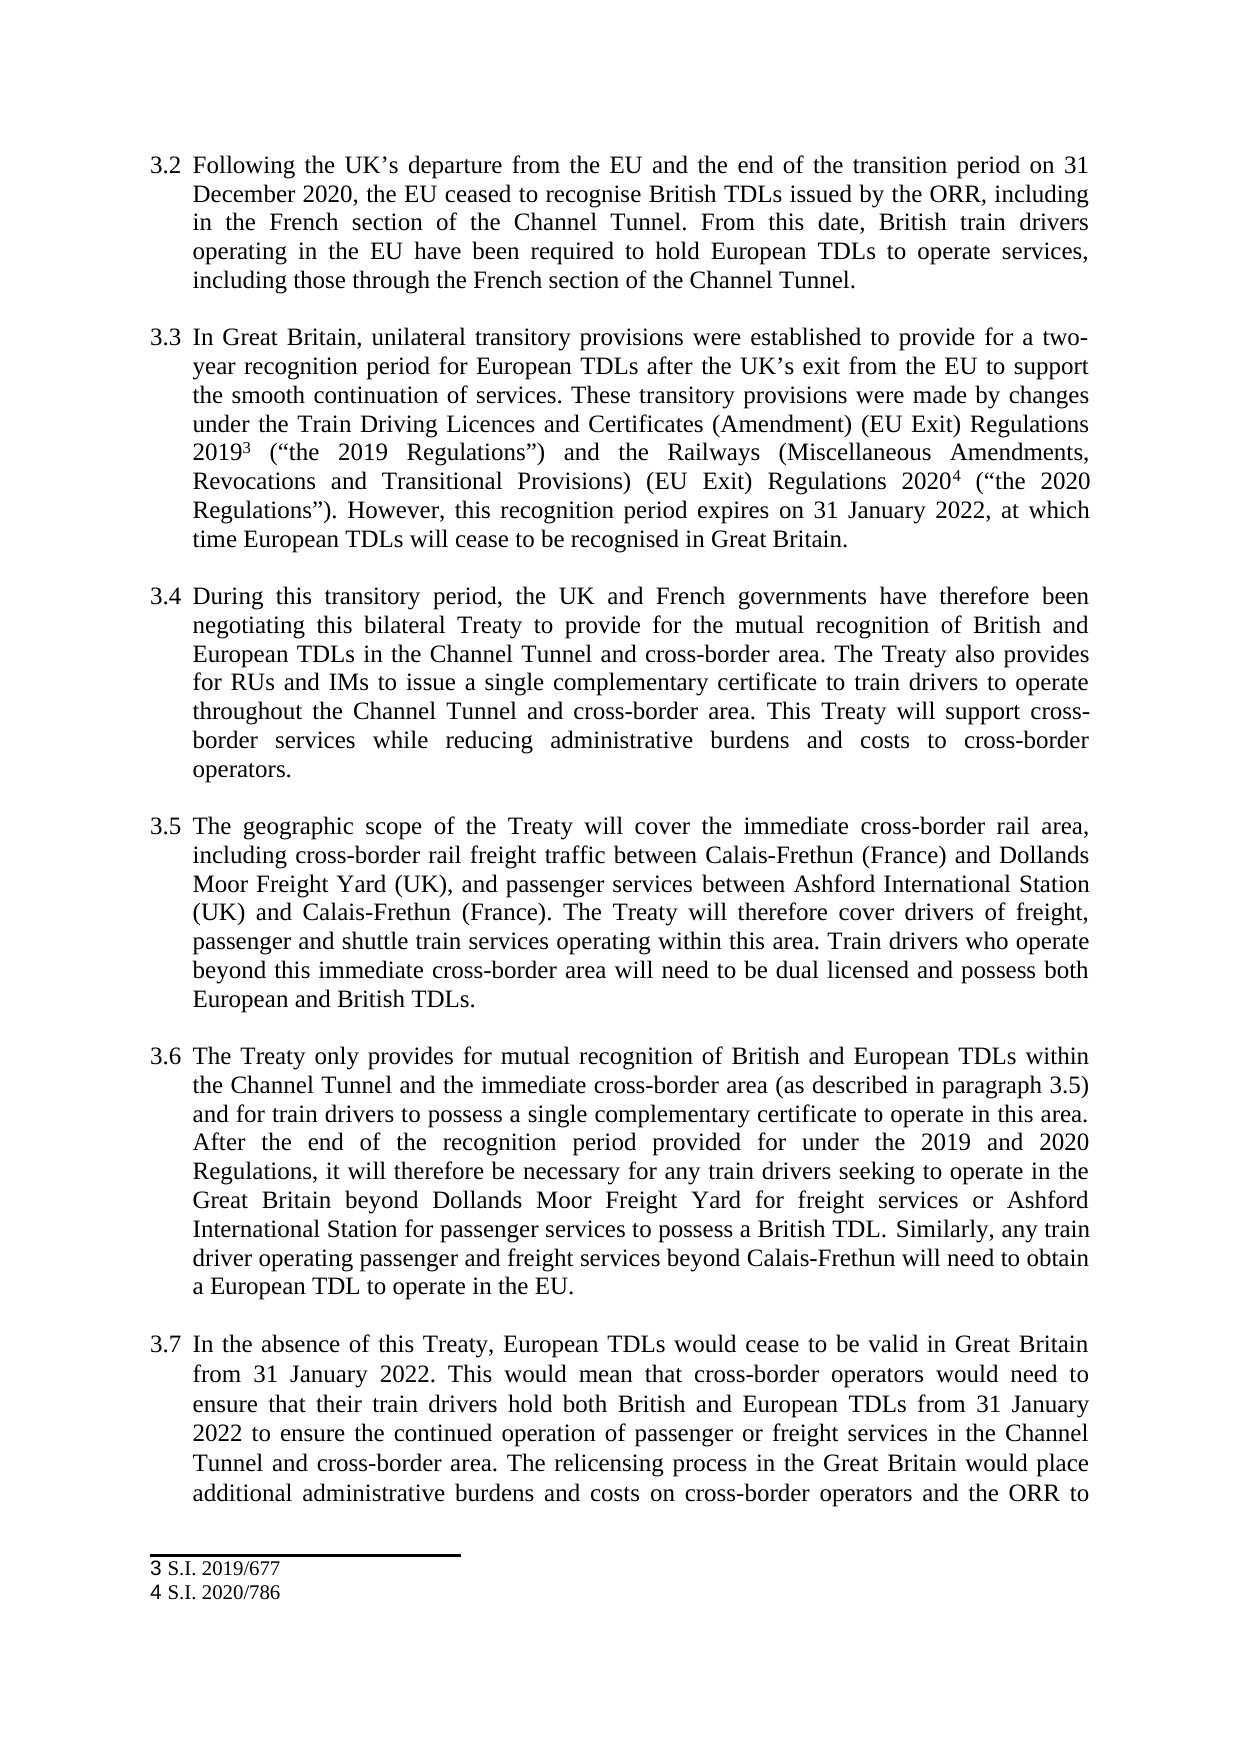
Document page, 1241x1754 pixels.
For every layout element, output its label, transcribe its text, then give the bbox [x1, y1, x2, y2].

list Following the UK’s departure from the EU and the end of the transition period on 31 December 2020, the EU ceased to recognise British TDLs issued by the ORR, including in the French section of the Channel Tunnel. From this date, British train drivers operating in the EU have been required to hold European TDLs to operate services, including those through the French section of the Channel Tunnel. [150, 150, 1090, 294]
list S.I. 2020/786 [150, 1580, 1090, 1604]
list The geographic scope of the Treaty will cover the immediate cross-border rail area, including cross-border rail freight traffic between Calais-Frethun (France) and Dollands Moor Freight Yard (UK), and passenger services between Ashford International Station (UK) and Calais-Frethun (France). The Treaty will therefore cover drivers of freight, passenger and shuttle train services operating within this area. Train drivers who operate beyond this immediate cross-border area will need to be dual licensed and possess both European and British TDLs. [150, 811, 1090, 1012]
list In the absence of this Treaty, European TDLs would cease to be valid in Great Britain from 31 January 2022. This would mean that cross-border operators would need to ensure that their train drivers hold both British and European TDLs from 31 January 2022 to ensure the continued operation of passenger or freight services in the Channel Tunnel and cross-border area. The relicensing process in the Great Britain would place additional administrative burdens and costs on cross-border operators and the ORR to [150, 1329, 1090, 1507]
list The Treaty only provides for mutual recognition of British and European TDLs within the Channel Tunnel and the immediate cross-border area (as described in paragraph 3.5) and for train drivers to possess a single complementary certificate to operate in this area. After the end of the recognition period provided for under the 2019 and 2020 Regulations, it will therefore be necessary for any train drivers seeking to operate in the Great Britain beyond Dollands Moor Freight Yard for freight services or Ashford International Station for passenger services to possess a British TDL. Similarly, any train driver operating passenger and freight services beyond Calais-Frethun will need to obtain a European TDL to operate in the EU. [150, 1041, 1090, 1300]
list During this transitory period, the UK and French governments have therefore been negotiating this bilateral Treaty to provide for the mutual recognition of British and European TDLs in the Channel Tunnel and cross-border area. The Treaty also provides for RUs and IMs to issue a single complementary certificate to train drivers to operate throughout the Channel Tunnel and cross-border area. This Treaty will support cross-border services while reducing administrative burdens and costs to cross-border operators. [150, 581, 1090, 782]
list S.I. 2019/677 [150, 1556, 1090, 1580]
list In Great Britain, unilateral transitory provisions were established to provide for a two-year recognition period for European TDLs after the UK’s exit from the EU to support the smooth continuation of services. These transitory provisions were made by changes under the Train Driving Licences and Certificates (Amendment) (EU Exit) Regulations 2019 (“the 2019 Regulations”) and the Railways (Miscellaneous Amendments, Revocations and Transitional Provisions) (EU Exit) Regulations 2020 (“the 2020 Regulations”). However, this recognition period expires on 31 January 2022, at which time European TDLs will cease to be recognised in Great Britain. [150, 322, 1090, 552]
